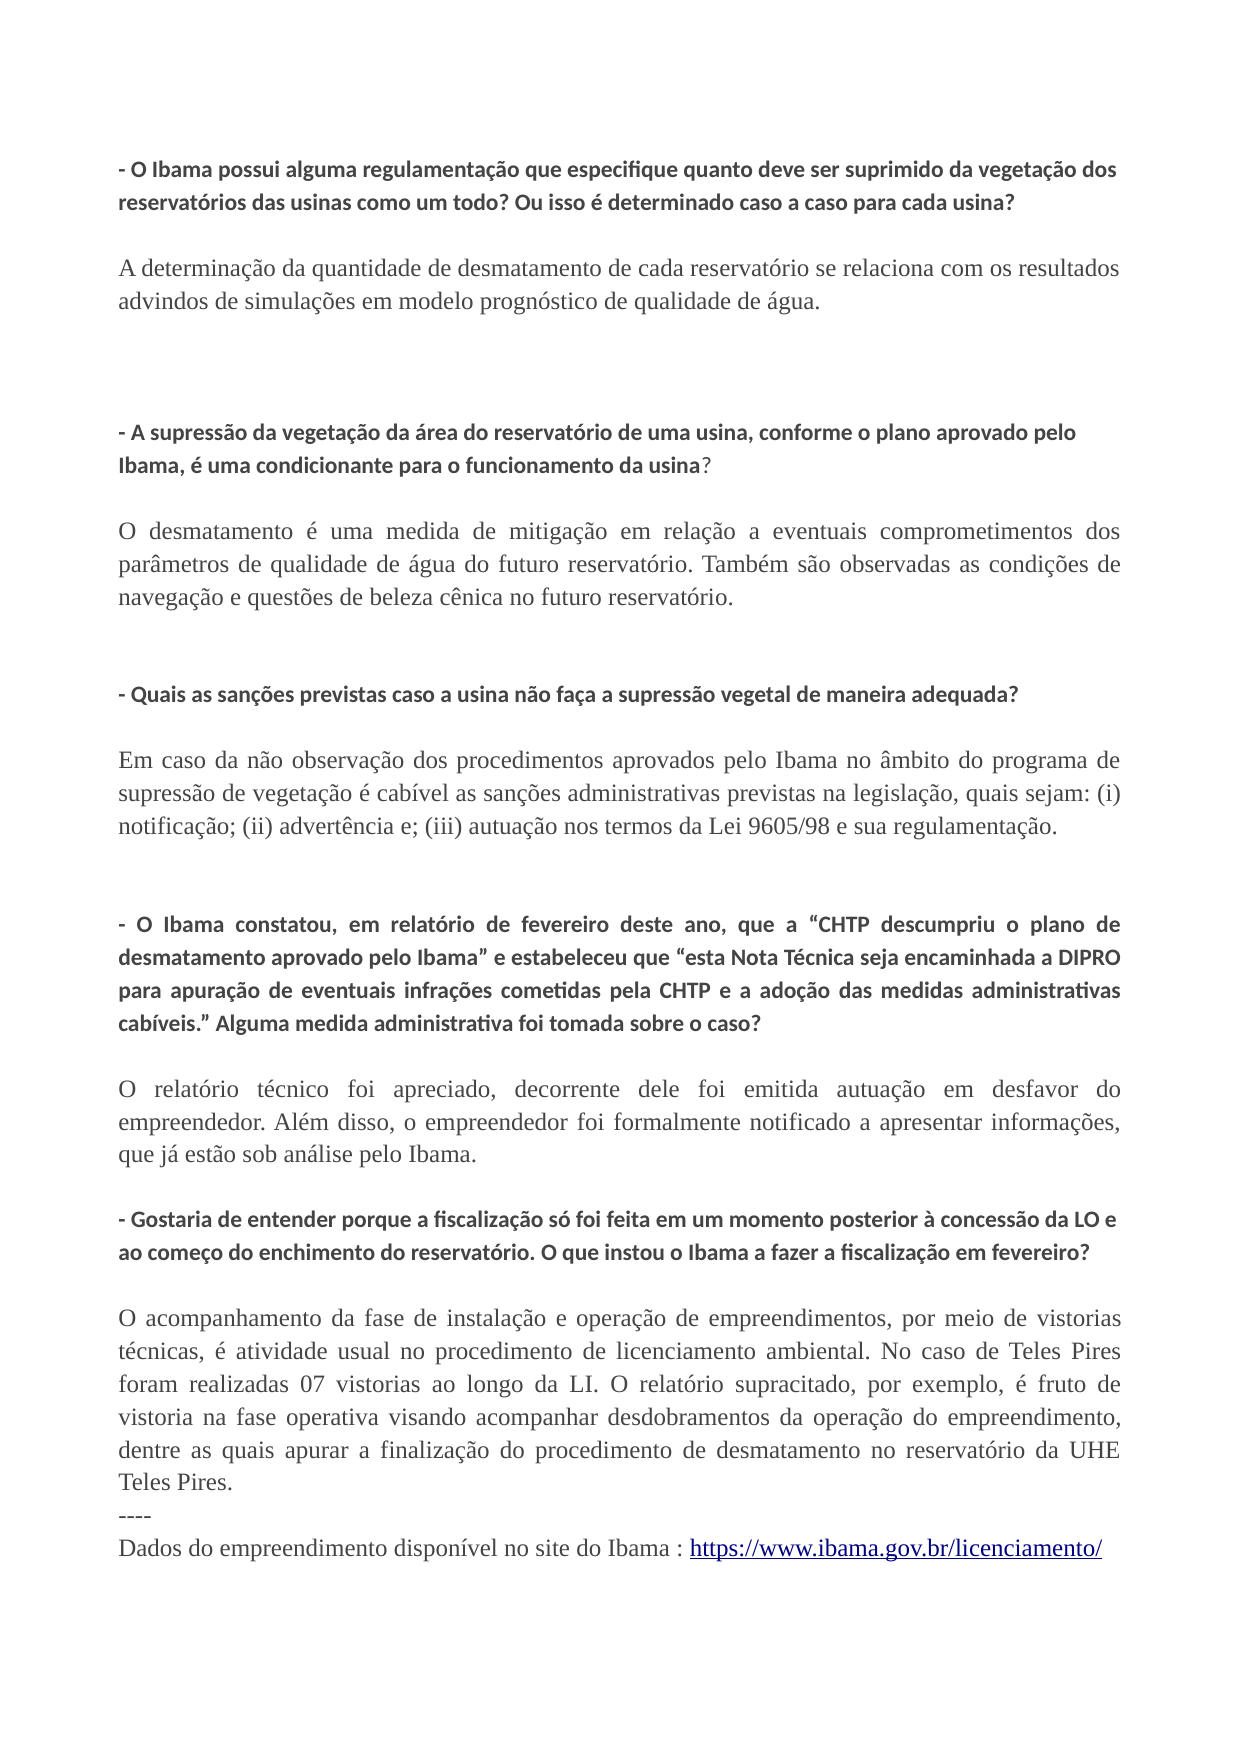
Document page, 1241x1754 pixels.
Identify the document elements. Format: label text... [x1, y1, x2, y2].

text - Quais as sanções previstas caso a usina não faça a supressão vegetal de maneira adequada? [118, 676, 1122, 709]
text Em caso da não observação dos procedimentos aprovados pelo Ibama no âmbito do programa de supressão de vegetação é cabível as sanções administrativas previstas na legislação, quais sejam: (i) notificação; (ii) advertência e; (iii) autuação nos termos da Lei 9605/98 e sua regulamentação. [118, 742, 1122, 840]
text - Gostaria de entender porque a fiscalização só foi feita em um momento posterior à concessão da LO e ao começo do enchimento do reservatório. O que instou o Ibama a fazer a fiscalização em fevereiro? [118, 1201, 1122, 1267]
text - A supressão da vegetação da área do reservatório de uma usina, conforme o plano aprovado pelo Ibama, é uma condicionante para o funcionamento da usina? [118, 413, 1122, 479]
text O desmatamento é uma medida de mitigação em relação a eventuais comprometimentos dos parâmetros de qualidade de água do futuro reservatório. Também são observadas as condições de navegação e questões de beleza cênica no futuro reservatório. [118, 512, 1122, 610]
text ---- [118, 1496, 1122, 1529]
text - O Ibama possui alguma regulamentação que especifique quanto deve ser suprimido da vegetação dos reservatórios das usinas como um todo? Ou isso é determinado caso a caso para cada usina? [118, 151, 1122, 217]
text A determinação da quantidade de desmatamento de cada reservatório se relaciona com os resultados advindos de simulações em modelo prognóstico de qualidade de água. [118, 249, 1122, 315]
text O acompanhamento da fase de instalação e operação de empreendimentos, por meio de vistorias técnicas, é atividade usual no procedimento de licenciamento ambiental. No caso de Teles Pires foram realizadas 07 vistorias ao longo da LI. O relatório supracitado, por exemplo, é fruto de vistoria na fase operativa visando acompanhar desdobramentos da operação do empreendimento, dentre as quais apurar a finalização do procedimento de desmatamento no reservatório da UHE Teles Pires. [118, 1299, 1122, 1496]
text O relatório técnico foi apreciado, decorrente dele foi emitida autuação em desfavor do empreendedor. Além disso, o empreendedor foi formalmente notificado a apresentar informações, que já estão sob análise pelo Ibama. [118, 1070, 1122, 1168]
text Dados do empreendimento disponível no site do Ibama : https://www.ibama.gov.br/licenciamento/ [118, 1529, 1122, 1562]
text - O Ibama constatou, em relatório de fevereiro deste ano, que a “CHTP descumpriu o plano de desmatamento aprovado pelo Ibama” e estabeleceu que “esta Nota Técnica seja encaminhada a DIPRO para apuração de eventuais infrações cometidas pela CHTP e a adoção das medidas administrativas cabíveis.” Alguma medida administrativa foi tomada sobre o caso? [118, 906, 1122, 1037]
